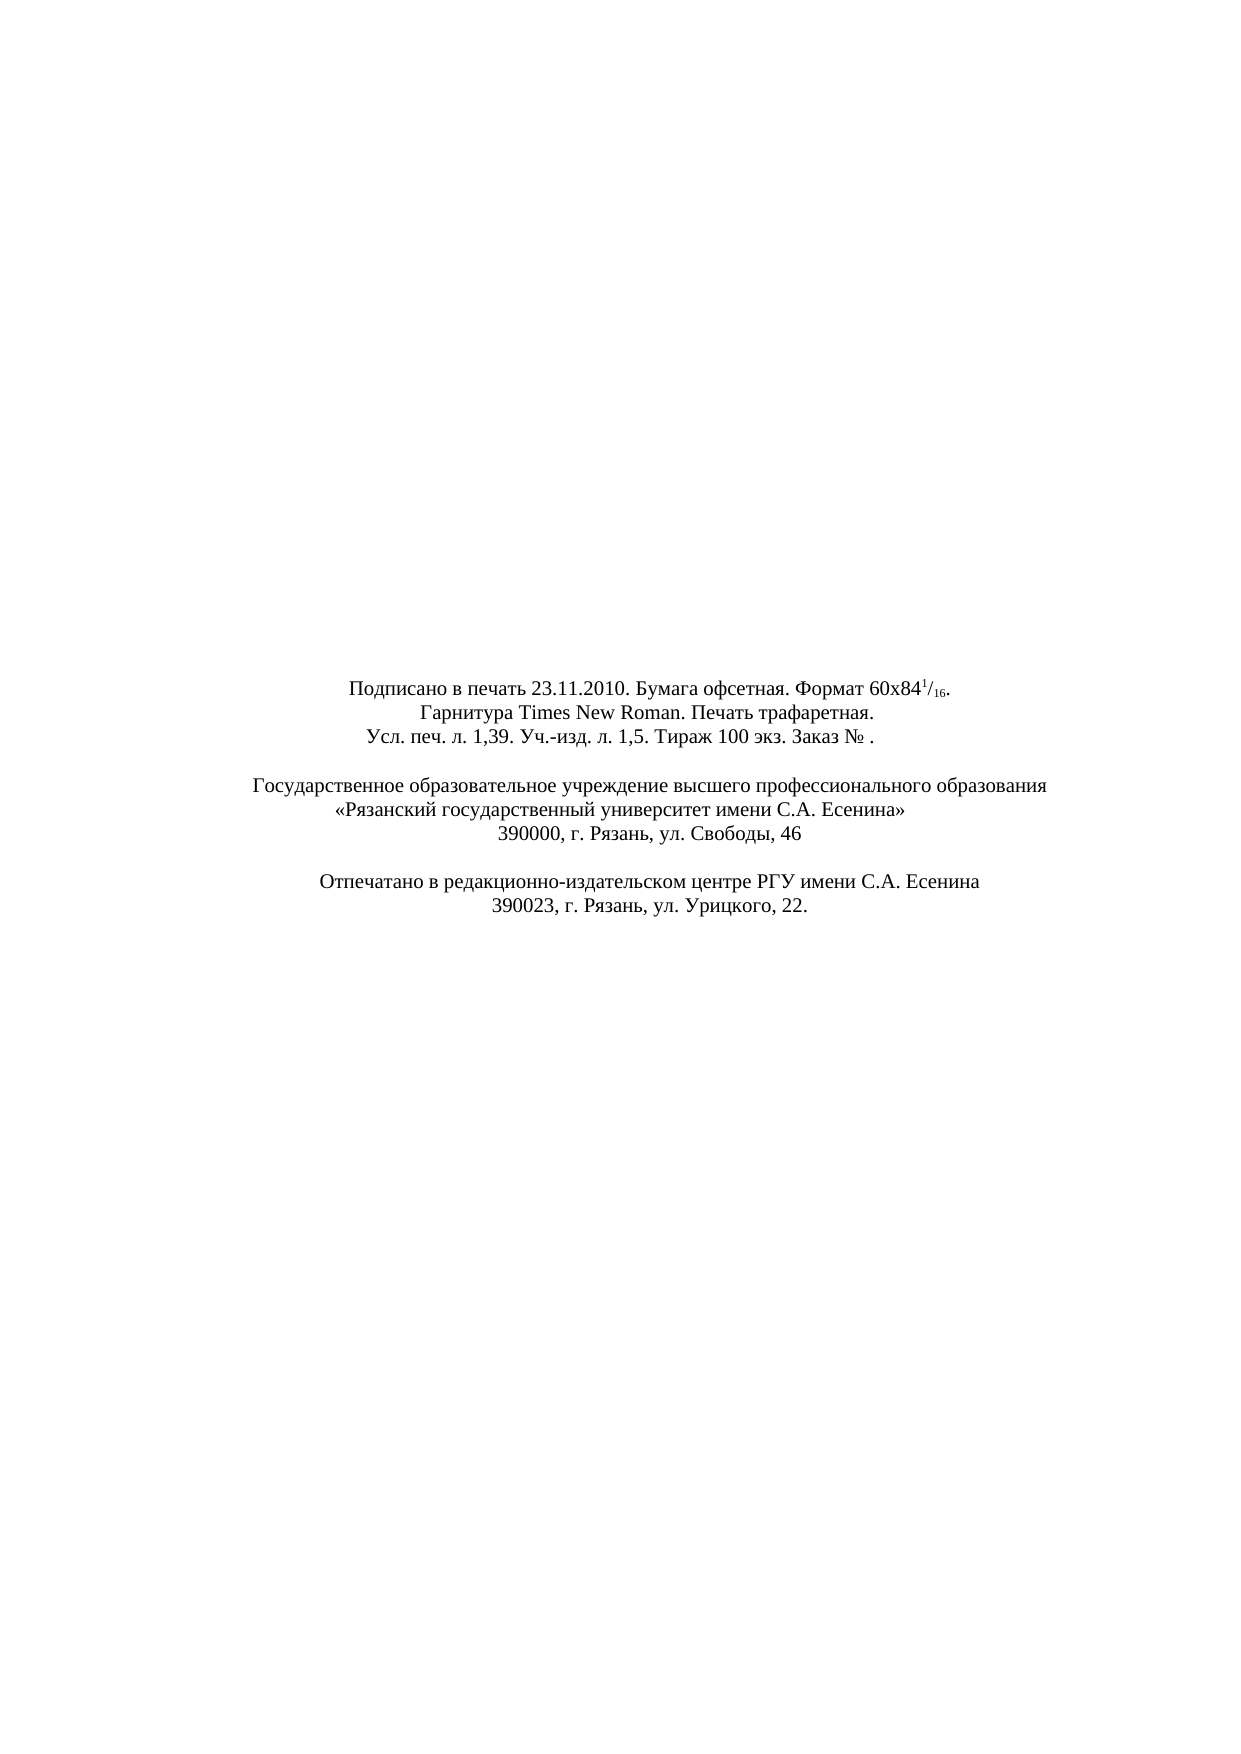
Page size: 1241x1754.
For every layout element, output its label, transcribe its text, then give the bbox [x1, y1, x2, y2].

text Отпечатано в редакционно-издательском центре РГУ имени С.А. Есенина [118, 869, 1122, 893]
text 390023, г. Рязань, ул. Урицкого, 22. [118, 893, 1122, 917]
text Подписано в печать 23.11.2010. Бумага офсетная. Формат 60х841/16. [118, 676, 1122, 700]
text 390000, г. Рязань, ул. Свободы, 46 [118, 821, 1122, 845]
text Государственное образовательное учреждение высшего профессионального образования «Рязанский государственный университет имени С.А. Есенина» [118, 772, 1122, 821]
text Гарнитура Times New Roman. Печать трафаретная. Усл. печ. л. 1,39. Уч.-изд. л. 1,5. Тираж 100 экз. Заказ № . [118, 700, 1122, 748]
